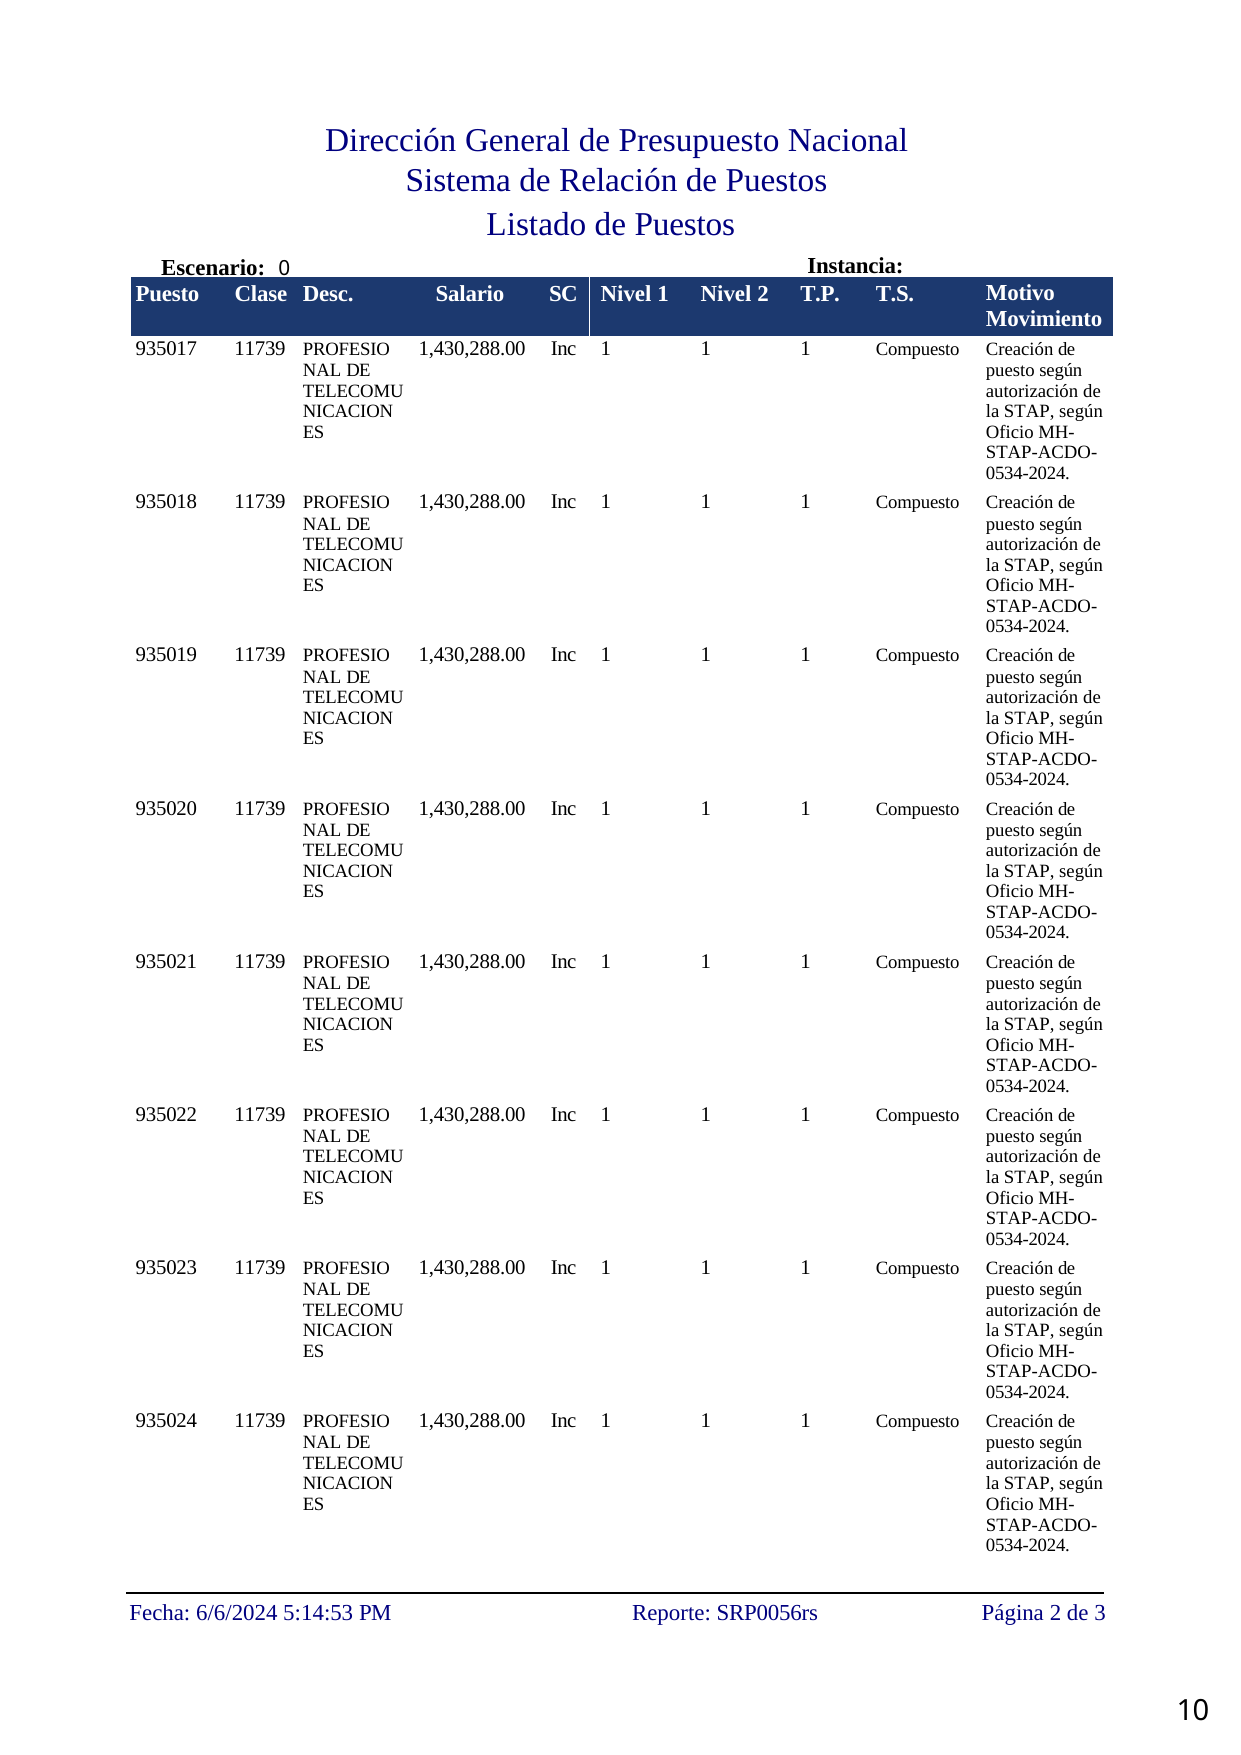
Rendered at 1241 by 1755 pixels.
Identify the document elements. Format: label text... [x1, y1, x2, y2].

table_cell 1 [590, 1408, 685, 1434]
table_cell 1 [785, 1408, 859, 1434]
table_cell [131, 668, 217, 795]
table_cell Creación de [974, 948, 1113, 974]
table_cell puesto según autorización de la STAP, según Oficio MH-STAP-ACDO-0534-2024. [974, 362, 1113, 489]
table_cell [217, 1434, 295, 1557]
table_cell [859, 1281, 974, 1408]
table_header Motivo Movimiento [974, 277, 1113, 336]
table_cell 1 [590, 336, 685, 362]
table_cell 1 [785, 1255, 859, 1281]
table_cell [538, 1128, 589, 1254]
table_cell [859, 821, 974, 948]
table_header Puesto [131, 277, 217, 336]
table_cell NAL DE TELECOMU NICACION ES [295, 362, 411, 489]
table_cell PROFESIO [295, 489, 411, 515]
table_cell 1 [590, 795, 685, 821]
table_cell [411, 362, 538, 489]
table_cell puesto según autorización de la STAP, según Oficio MH-STAP-ACDO-0534-2024. [974, 515, 1113, 642]
table_cell puesto según autorización de la STAP, según Oficio MH-STAP-ACDO-0534-2024. [974, 1128, 1113, 1254]
table_cell [685, 1128, 785, 1254]
table_cell [538, 1281, 589, 1408]
table_cell PROFESIO [295, 1255, 411, 1281]
table_cell Creación de [974, 336, 1113, 362]
table_cell Creación de [974, 795, 1113, 821]
table_cell 1,430,288.00 [411, 1101, 538, 1127]
table_cell 11739 [217, 948, 295, 974]
table_cell Inc [538, 948, 589, 974]
table_cell [217, 668, 295, 795]
table_cell [217, 974, 295, 1101]
table_header Nivel 2 [685, 277, 785, 336]
table_cell PROFESIO [295, 1408, 411, 1434]
table_cell 1,430,288.00 [411, 489, 538, 515]
table_cell Compuesto [859, 948, 974, 974]
table_cell NAL DE TELECOMU NICACION ES [295, 668, 411, 795]
table_cell Inc [538, 489, 589, 515]
table_cell [217, 515, 295, 642]
table_cell 1 [590, 1101, 685, 1127]
table_cell [785, 1434, 859, 1557]
table_cell Inc [538, 1408, 589, 1434]
table_header T.S. [859, 277, 974, 336]
table_header Nivel 1 [590, 277, 685, 336]
table_cell 1 [685, 1408, 785, 1434]
table_cell 11739 [217, 1255, 295, 1281]
table_cell [217, 1128, 295, 1254]
table_cell [411, 974, 538, 1101]
table_cell 935022 [131, 1101, 217, 1127]
table_cell [785, 821, 859, 948]
table_cell [131, 362, 217, 489]
table_cell 1,430,288.00 [411, 336, 538, 362]
table_cell Inc [538, 795, 589, 821]
table_cell 11739 [217, 1101, 295, 1127]
table_cell puesto según autorización de la STAP, según Oficio MH-STAP-ACDO-0534-2024. [974, 821, 1113, 948]
table_cell [538, 515, 589, 642]
table_cell 1 [785, 336, 859, 362]
table_cell 11739 [217, 489, 295, 515]
table_cell Compuesto [859, 1255, 974, 1281]
table_cell [590, 1128, 685, 1254]
table_cell [411, 515, 538, 642]
table_cell 1 [785, 948, 859, 974]
table_cell 1 [685, 1101, 785, 1127]
table_cell NAL DE TELECOMU NICACION ES [295, 515, 411, 642]
table_cell [131, 1434, 217, 1557]
table_cell [859, 515, 974, 642]
table_cell [685, 1434, 785, 1557]
table_cell [538, 974, 589, 1101]
table_cell [538, 668, 589, 795]
table_cell 1 [685, 642, 785, 668]
table_cell Creación de [974, 489, 1113, 515]
table_cell 1 [685, 336, 785, 362]
table_cell 11739 [217, 1408, 295, 1434]
table_cell puesto según autorización de la STAP, según Oficio MH-STAP-ACDO-0534-2024. [974, 1434, 1113, 1557]
table_cell 1 [785, 489, 859, 515]
table_cell [217, 1281, 295, 1408]
table_cell [685, 668, 785, 795]
table_cell [217, 362, 295, 489]
table_cell [131, 1281, 217, 1408]
table_cell 1 [590, 1255, 685, 1281]
table_cell PROFESIO [295, 336, 411, 362]
table_cell PROFESIO [295, 642, 411, 668]
table_cell 1 [590, 948, 685, 974]
table_cell 1 [685, 489, 785, 515]
table_cell 935019 [131, 642, 217, 668]
table_cell 1 [685, 795, 785, 821]
table_cell puesto según autorización de la STAP, según Oficio MH-STAP-ACDO-0534-2024. [974, 1281, 1113, 1408]
table_cell 935017 [131, 336, 217, 362]
table_cell Compuesto [859, 1408, 974, 1434]
table_cell 935018 [131, 489, 217, 515]
table_cell [538, 821, 589, 948]
table_cell 1,430,288.00 [411, 642, 538, 668]
table_cell Creación de [974, 1101, 1113, 1127]
table_cell puesto según autorización de la STAP, según Oficio MH-STAP-ACDO-0534-2024. [974, 974, 1113, 1101]
table_cell PROFESIO [295, 948, 411, 974]
table_cell [685, 1281, 785, 1408]
table_cell Compuesto [859, 489, 974, 515]
table_cell 1 [590, 642, 685, 668]
table_cell Creación de [974, 1408, 1113, 1434]
table_header Salario [411, 277, 538, 336]
table_cell 1,430,288.00 [411, 1255, 538, 1281]
table_cell 1 [785, 795, 859, 821]
table_cell 11739 [217, 336, 295, 362]
table_cell [859, 974, 974, 1101]
table_cell 11739 [217, 642, 295, 668]
table_cell NAL DE TELECOMU NICACION ES [295, 1434, 411, 1557]
table_cell [685, 821, 785, 948]
table_header Clase [217, 277, 295, 336]
table_cell Creación de [974, 642, 1113, 668]
table_cell 11739 [217, 795, 295, 821]
table_cell 1,430,288.00 [411, 1408, 538, 1434]
table_cell [685, 515, 785, 642]
table_cell [411, 668, 538, 795]
table_header SC [538, 277, 589, 336]
table_cell [590, 821, 685, 948]
table_cell [859, 1434, 974, 1557]
table_cell [538, 362, 589, 489]
table_cell [411, 1128, 538, 1254]
table_cell Inc [538, 642, 589, 668]
table_cell [785, 668, 859, 795]
table_cell Inc [538, 336, 589, 362]
table_cell NAL DE TELECOMU NICACION ES [295, 974, 411, 1101]
table_cell Compuesto [859, 642, 974, 668]
table_cell [590, 1434, 685, 1557]
table_cell NAL DE TELECOMU NICACION ES [295, 1128, 411, 1254]
table_cell [785, 974, 859, 1101]
table_cell NAL DE TELECOMU NICACION ES [295, 821, 411, 948]
table_cell [785, 1128, 859, 1254]
table_header Desc. [295, 277, 411, 336]
table_cell [785, 362, 859, 489]
table_cell [685, 362, 785, 489]
table_cell [859, 668, 974, 795]
table_cell puesto según autorización de la STAP, según Oficio MH-STAP-ACDO-0534-2024. [974, 668, 1113, 795]
table_cell 1 [590, 489, 685, 515]
table_cell PROFESIO [295, 1101, 411, 1127]
table_cell [590, 668, 685, 795]
table_cell [859, 1128, 974, 1254]
table_cell Inc [538, 1255, 589, 1281]
table_cell [590, 974, 685, 1101]
table_cell 1 [785, 642, 859, 668]
table_cell PROFESIO [295, 795, 411, 821]
table_cell Inc [538, 1101, 589, 1127]
table_cell 935021 [131, 948, 217, 974]
table_cell [411, 1434, 538, 1557]
table_header T.P. [785, 277, 859, 336]
table_cell Creación de [974, 1255, 1113, 1281]
table_cell [785, 1281, 859, 1408]
table_cell 1,430,288.00 [411, 795, 538, 821]
table_cell 1 [685, 1255, 785, 1281]
table_cell 1 [785, 1101, 859, 1127]
table_cell [131, 821, 217, 948]
table_cell 1,430,288.00 [411, 948, 538, 974]
table_cell Compuesto [859, 795, 974, 821]
table_cell [411, 821, 538, 948]
table_cell [538, 1434, 589, 1557]
table_cell 935024 [131, 1408, 217, 1434]
table_cell [217, 821, 295, 948]
table_cell [785, 515, 859, 642]
table_cell [131, 515, 217, 642]
table_cell [590, 515, 685, 642]
table_cell [590, 362, 685, 489]
table_cell [131, 1128, 217, 1254]
table_cell [859, 362, 974, 489]
table_cell NAL DE TELECOMU NICACION ES [295, 1281, 411, 1408]
table_cell 935023 [131, 1255, 217, 1281]
table_cell Compuesto [859, 336, 974, 362]
table_cell 1 [685, 948, 785, 974]
table_cell Compuesto [859, 1101, 974, 1127]
table_cell [590, 1281, 685, 1408]
table_cell 935020 [131, 795, 217, 821]
table_cell [685, 974, 785, 1101]
table_cell [411, 1281, 538, 1408]
table_cell [131, 974, 217, 1101]
